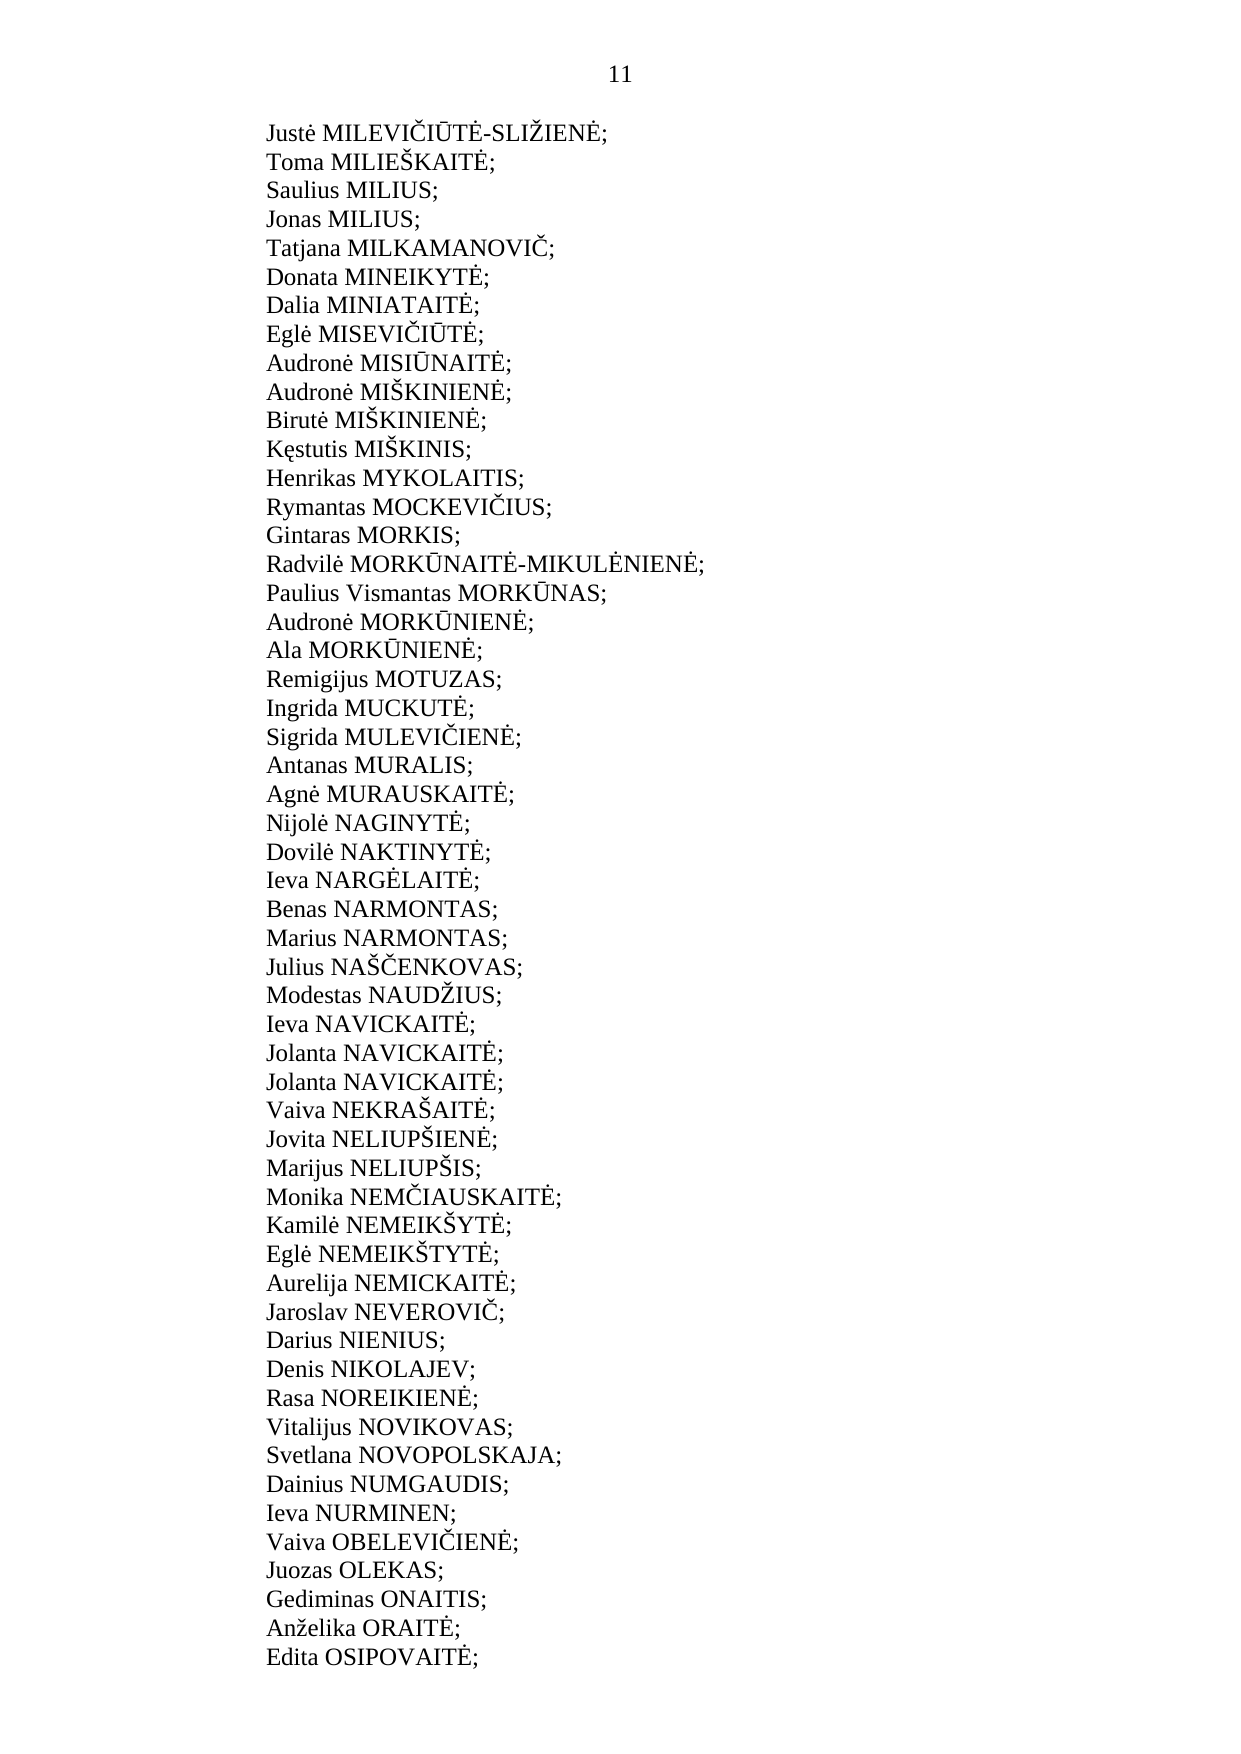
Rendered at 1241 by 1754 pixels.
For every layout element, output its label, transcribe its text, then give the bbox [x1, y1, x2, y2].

text Antanas MURALIS; [177, 751, 1063, 779]
text Marius NARMONTAS; [177, 923, 1063, 952]
text Toma MILIEŠKAITĖ; [177, 147, 1063, 176]
text Donata MINEIKYTĖ; [177, 262, 1063, 291]
text Justė MILEVIČIŪTĖ-SLIŽIENĖ; [177, 118, 1063, 147]
text Darius NIENIUS; [177, 1326, 1063, 1354]
text Denis NIKOLAJEV; [177, 1354, 1063, 1383]
text Julius NAŠČENKOVAS; [177, 952, 1063, 981]
text Modestas NAUDŽIUS; [177, 981, 1063, 1009]
text Dovilė NAKTINYTĖ; [177, 837, 1063, 866]
text Jovita NELIUPŠIENĖ; [177, 1124, 1063, 1153]
text Agnė MURAUSKAITĖ; [177, 779, 1063, 808]
text Ieva NAVICKAITĖ; [177, 1009, 1063, 1038]
text Eglė MISEVIČIŪTĖ; [177, 319, 1063, 348]
text Kamilė NEMEIKŠYTĖ; [177, 1211, 1063, 1239]
text Audronė MISIŪNAITĖ; [177, 348, 1063, 377]
text Jolanta NAVICKAITĖ; [177, 1038, 1063, 1067]
text Audronė MIŠKINIENĖ; [177, 377, 1063, 406]
text Saulius MILIUS; [177, 176, 1063, 204]
text Svetlana NOVOPOLSKAJA; [177, 1441, 1063, 1469]
text Kęstutis MIŠKINIS; [177, 434, 1063, 463]
text Radvilė MORKŪNAITĖ-MIKULĖNIENĖ; [177, 549, 1063, 578]
text Juozas OLEKAS; [177, 1556, 1063, 1584]
text Ieva NARGĖLAITĖ; [177, 866, 1063, 894]
text Vaiva NEKRAŠAITĖ; [177, 1096, 1063, 1124]
text Ieva NURMINEN; [177, 1498, 1063, 1527]
text Henrikas MYKOLAITIS; [177, 463, 1063, 492]
text Rymantas MOCKEVIČIUS; [177, 492, 1063, 521]
text Anželika ORAITĖ; [177, 1613, 1063, 1642]
text Remigijus MOTUZAS; [177, 664, 1063, 693]
text Dalia MINIATAITĖ; [177, 291, 1063, 319]
text Paulius Vismantas MORKŪNAS; [177, 578, 1063, 607]
text Benas NARMONTAS; [177, 894, 1063, 923]
text Tatjana MILKAMANOVIČ; [177, 233, 1063, 262]
text Birutė MIŠKINIENĖ; [177, 406, 1063, 434]
text Vaiva OBELEVIČIENĖ; [177, 1527, 1063, 1556]
text Dainius NUMGAUDIS; [177, 1469, 1063, 1498]
text Eglė NEMEIKŠTYTĖ; [177, 1239, 1063, 1268]
text Jolanta NAVICKAITĖ; [177, 1067, 1063, 1096]
text Monika NEMČIAUSKAITĖ; [177, 1182, 1063, 1211]
text Rasa NOREIKIENĖ; [177, 1383, 1063, 1412]
text Sigrida MULEVIČIENĖ; [177, 722, 1063, 751]
text Jonas MILIUS; [177, 204, 1063, 233]
text Gediminas ONAITIS; [177, 1584, 1063, 1613]
text Nijolė NAGINYTĖ; [177, 808, 1063, 837]
text Ingrida MUCKUTĖ; [177, 693, 1063, 722]
text Aurelija NEMICKAITĖ; [177, 1268, 1063, 1297]
text Ala MORKŪNIENĖ; [177, 636, 1063, 664]
text Vitalijus NOVIKOVAS; [177, 1412, 1063, 1441]
text Gintaras MORKIS; [177, 521, 1063, 549]
text Marijus NELIUPŠIS; [177, 1153, 1063, 1182]
text Edita OSIPOVAITĖ; [177, 1642, 1063, 1671]
text Jaroslav NEVEROVIČ; [177, 1297, 1063, 1326]
text Audronė MORKŪNIENĖ; [177, 607, 1063, 636]
